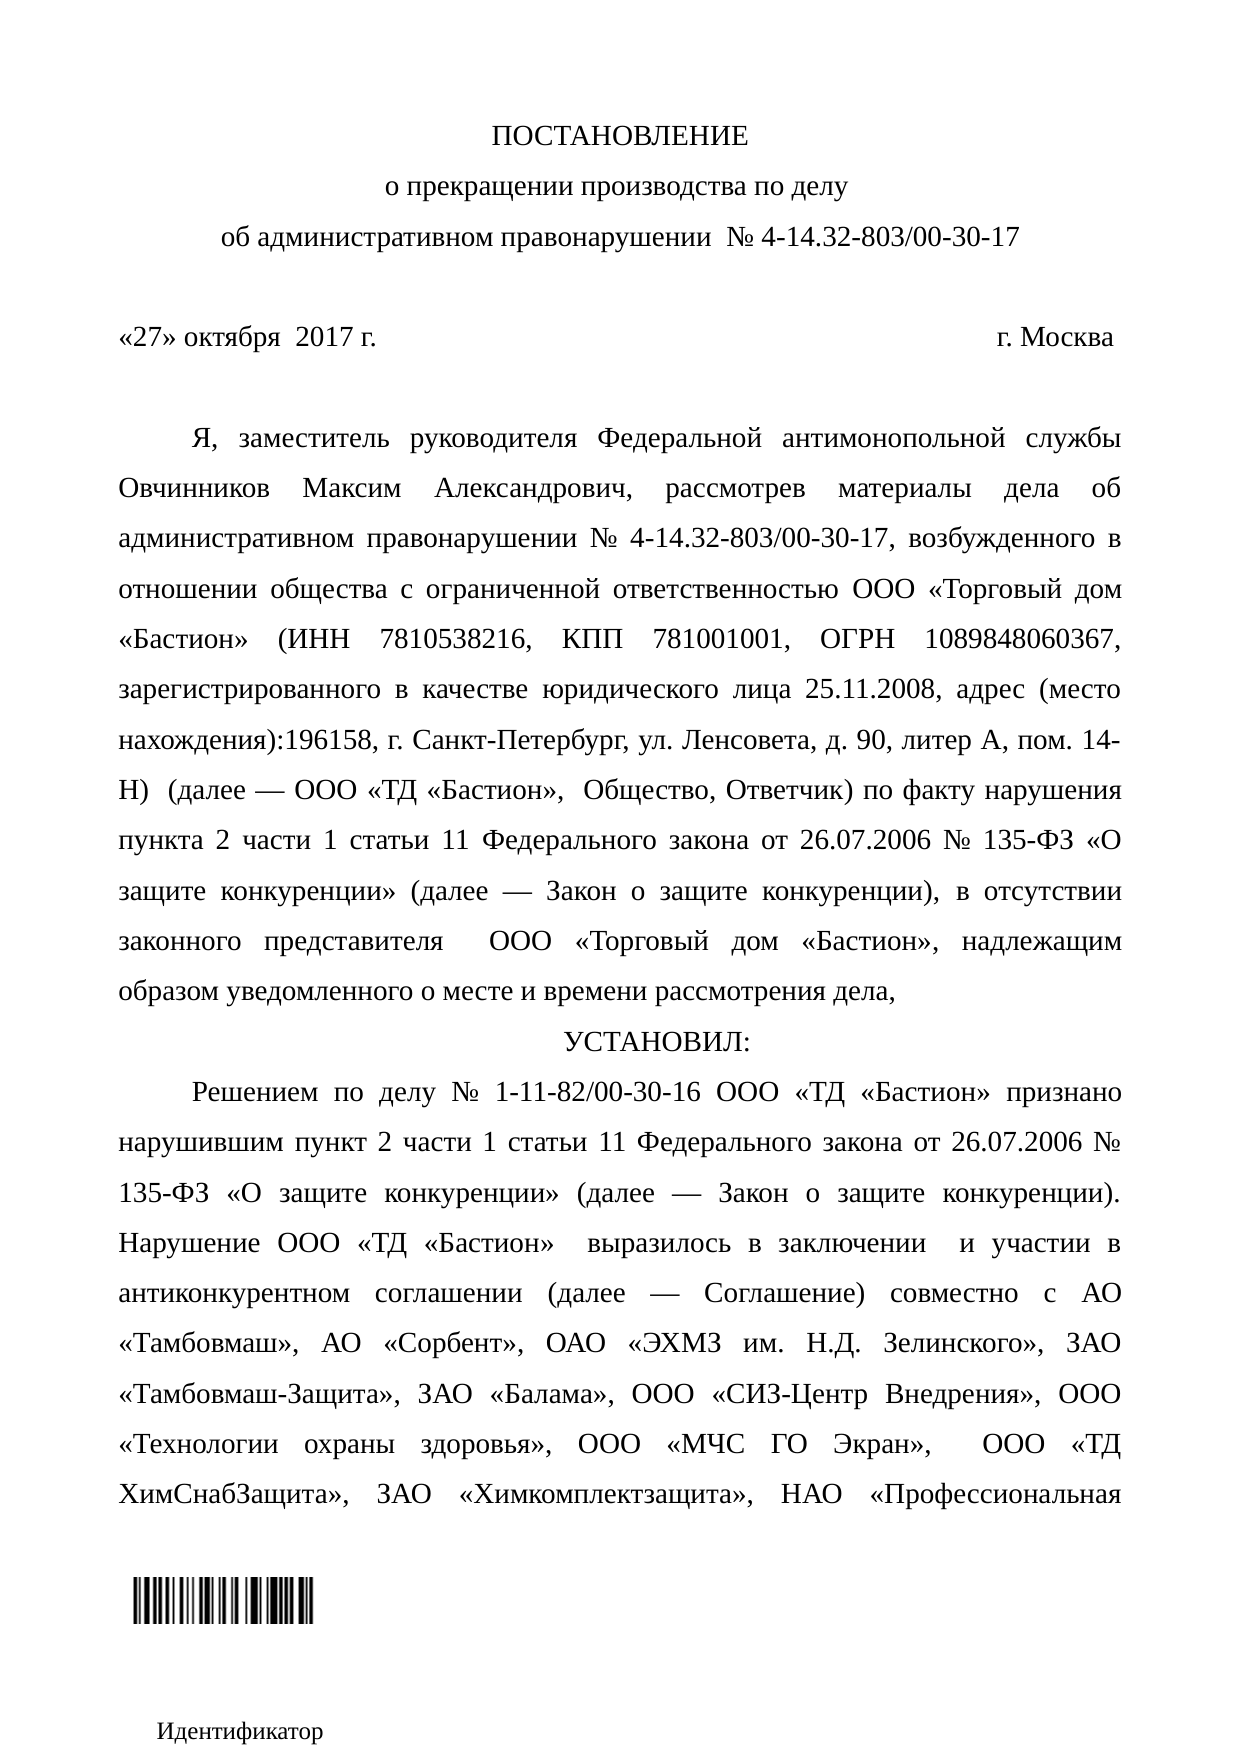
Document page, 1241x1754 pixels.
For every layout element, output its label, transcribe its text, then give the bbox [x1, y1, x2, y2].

picture [118, 1577, 331, 1624]
text об административном правонарушении № 4-14.32-803/00-30-17 [118, 219, 1122, 252]
text Решением по делу № 1-11-82/00-30-16 ООО «ТД «Бастион» признано нарушившим пункт 2 части 1 статьи 11 Федерального закона от 26.07.2006 № 135-ФЗ «О защите конкуренции» (далее — Закон о защите конкуренции). Нарушение ООО «ТД «Бастион» выразилось в заключении и участии в антиконкурентном соглашении (далее — Соглашение) совместно с АО «Тамбовмаш», АО «Сорбент», ОАО «ЭХМЗ им. Н.Д. Зелинского», ЗАО «Тамбовмаш-Защита», ЗАО «Балама», ООО «СИЗ-Центр Внедрения», ООО «Технологии охраны здоровья», ООО «МЧС ГО Экран», ООО «ТД ХимСнабЗащита», ЗАО «Химкомплектзащита», НАО «Профессиональная [118, 1074, 1122, 1510]
text ПОСТАНОВЛЕНИЕ [118, 118, 1122, 152]
text о прекращении производства по делу [118, 168, 1122, 202]
text «27» октября 2017 г. г. Москва [118, 319, 1122, 353]
text УСТАНОВИЛ: [118, 1024, 1122, 1057]
text Я, заместитель руководителя Федеральной антимонопольной службы Овчинников Максим Александрович, рассмотрев материалы дела об административном правонарушении № 4-14.32-803/00-30-17, возбужденного в отношении общества с ограниченной ответственностью ООО «Торговый дом «Бастион» (ИНН 7810538216, КПП 781001001, ОГРН 1089848060367, зарегистрированного в качестве юридического лица 25.11.2008, адрес (место нахождения):196158, г. Санкт-Петербург, ул. Ленсовета, д. 90, литер А, пом. 14-Н) (далее — ООО «ТД «Бастион», Общество, Ответчик) по факту нарушения пункта 2 части 1 статьи 11 Федерального закона от 26.07.2006 № 135-ФЗ «О защите конкуренции» (далее — Закон о защите конкуренции), в отсутствии законного представителя ООО «Торговый дом «Бастион», надлежащим образом уведомленного о месте и времени рассмотрения дела, [118, 420, 1122, 1007]
